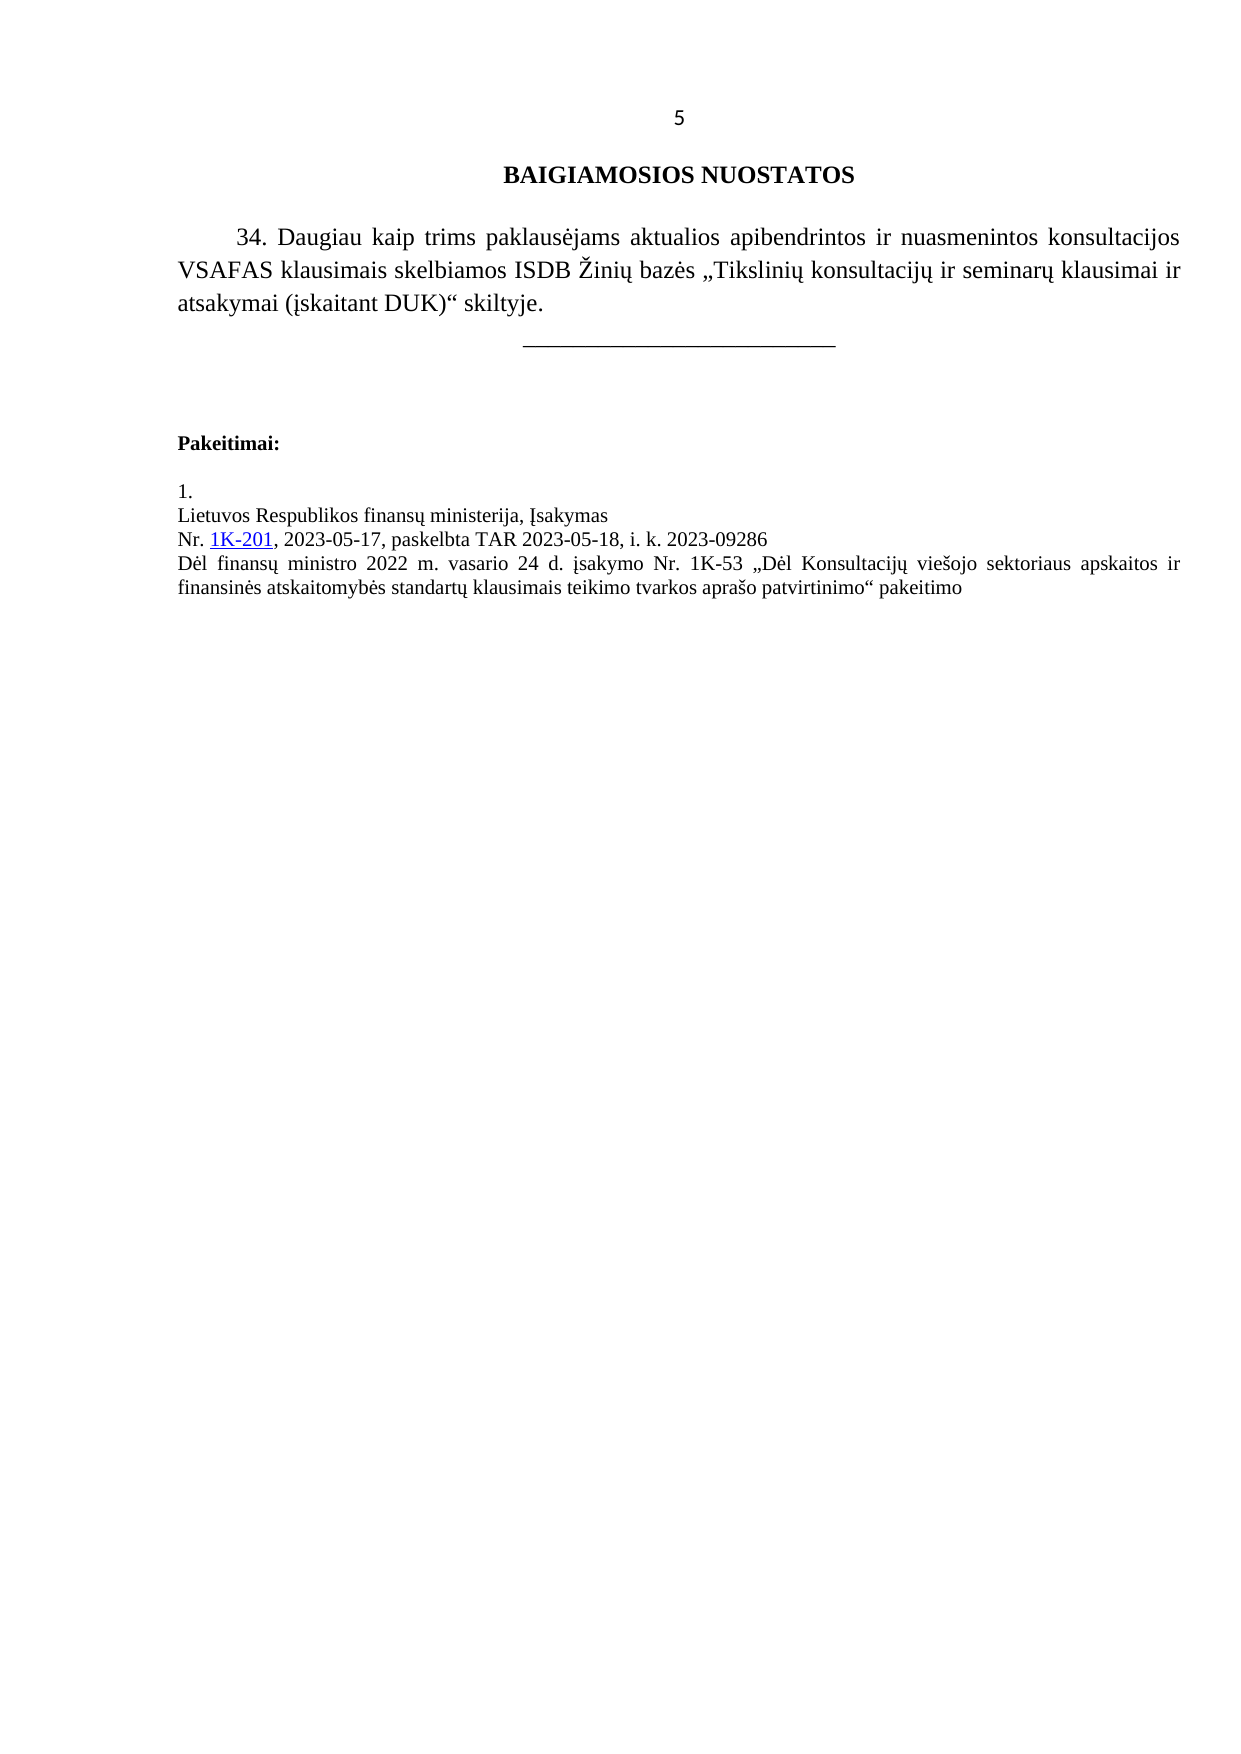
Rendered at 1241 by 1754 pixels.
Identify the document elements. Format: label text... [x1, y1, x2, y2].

text _________________________ [177, 321, 1181, 350]
text Dėl finansų ministro 2022 m. vasario 24 d. įsakymo Nr. 1K-53 „Dėl Konsultacijų viešojo sektoriaus apskaitos ir finansinės atskaitomybės standartų klausimais teikimo tvarkos aprašo patvirtinimo“ pakeitimo [177, 551, 1181, 599]
text Nr. 1K-201, 2023-05-17, paskelbta TAR 2023-05-18, i. k. 2023-09286 [177, 527, 1181, 551]
text 1. [177, 479, 1181, 503]
text Pakeitimai: [177, 431, 1181, 455]
text 34. Daugiau kaip trims paklausėjams aktualios apibendrintos ir nuasmenintos konsultacijos VSAFAS klausimais skelbiamos ISDB Žinių bazės „Tikslinių konsultacijų ir seminarų klausimai ir atsakymai (įskaitant DUK)“ skiltyje. [177, 222, 1181, 317]
text Lietuvos Respublikos finansų ministerija, Įsakymas [177, 503, 1181, 527]
text BAIGIAMOSIOS NUOSTATOS [177, 160, 1181, 189]
